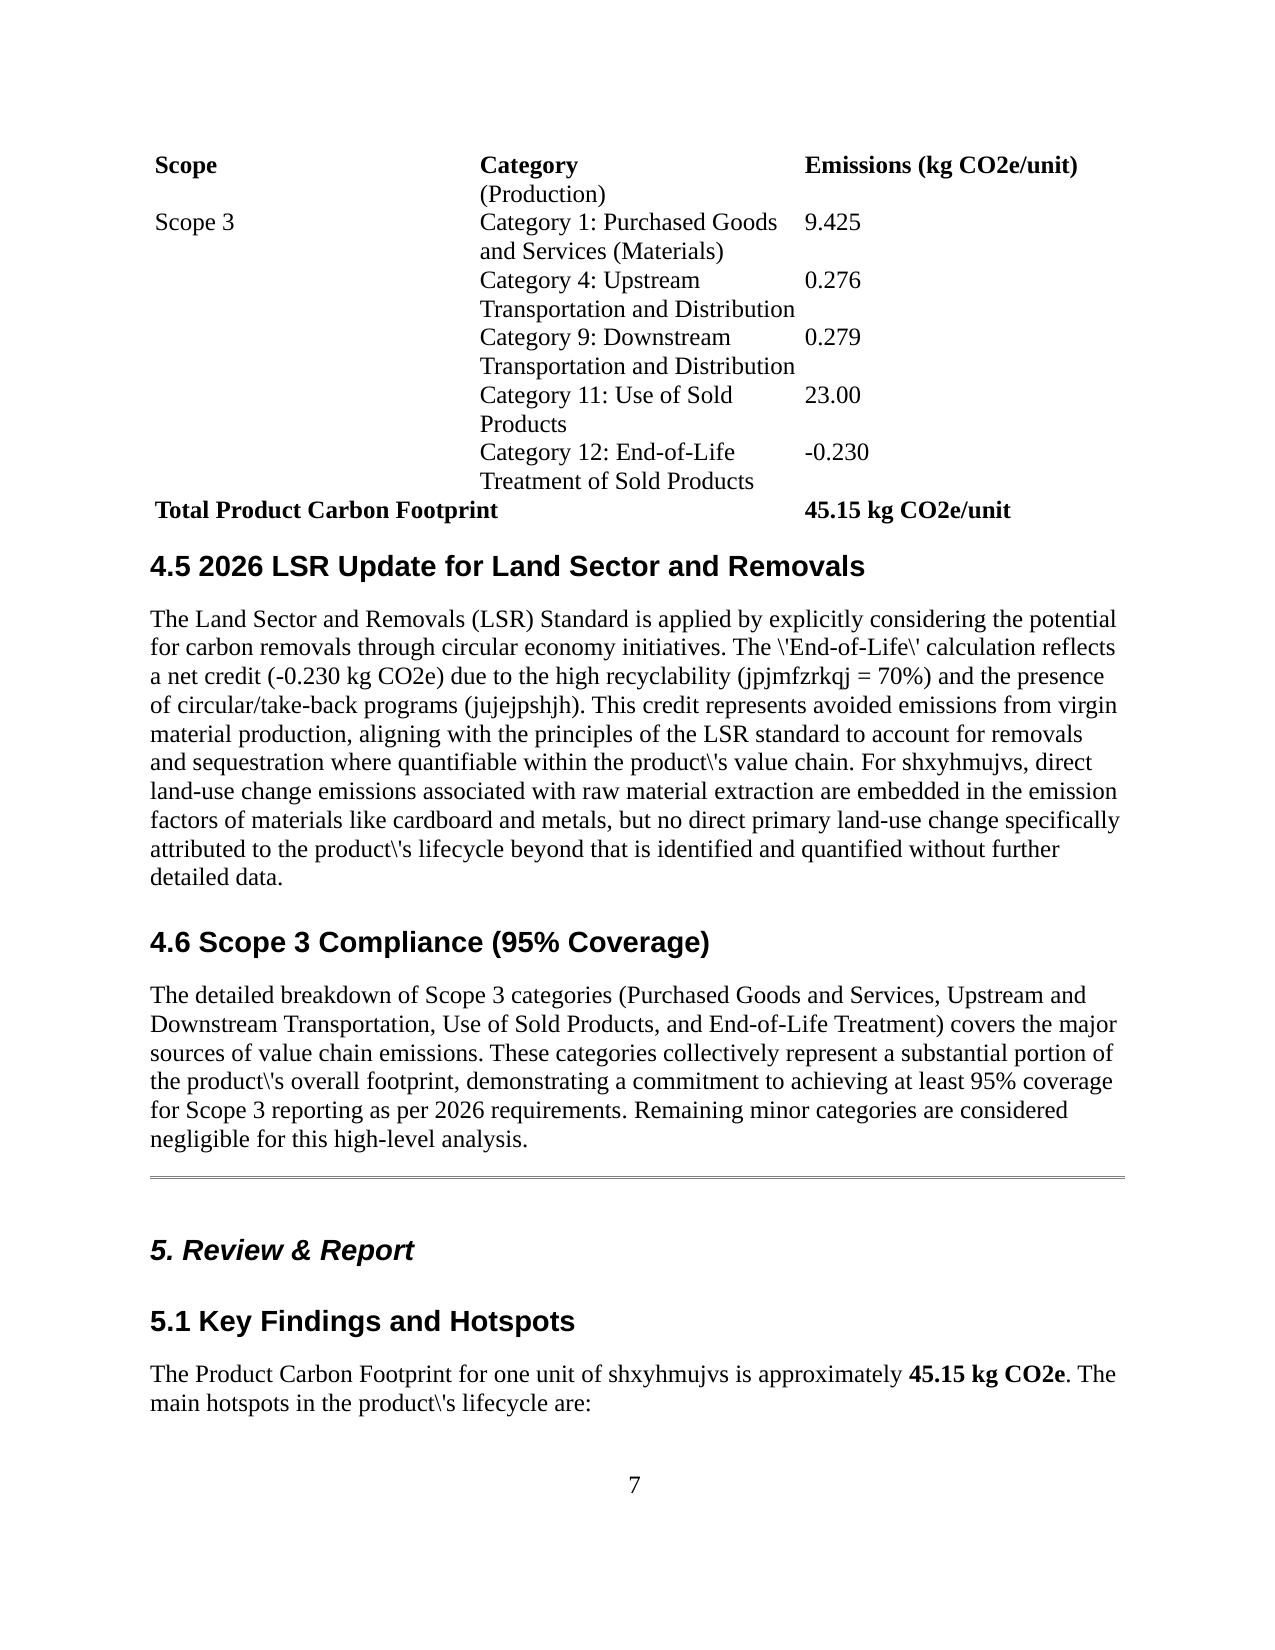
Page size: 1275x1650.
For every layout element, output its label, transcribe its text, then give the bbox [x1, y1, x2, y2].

table_cell Category 4: Upstream Transportation and Distribution [475, 265, 800, 322]
table_cell 0.276 [800, 265, 1125, 322]
table_cell 9.425 [800, 208, 1125, 265]
table_header Scope [150, 150, 475, 179]
table_cell 0.279 [800, 323, 1125, 380]
table_cell [150, 179, 475, 207]
table_cell Category 1: Purchased Goods and Services (Materials) [475, 208, 800, 265]
table_cell -0.230 [800, 438, 1125, 495]
subtitle 4.5 2026 LSR Update for Land Sector and Removals [150, 549, 1125, 582]
text The detailed breakdown of Scope 3 categories (Purchased Goods and Services, Upstream and Downstream Transportation, Use of Sold Products, and End-of-Life Treatment) covers the major sources of value chain emissions. These categories collectively represent a substantial portion of the product\'s overall footprint, demonstrating a commitment to achieving at least 95% coverage for Scope 3 reporting as per 2026 requirements. Remaining minor categories are considered negligible for this high-level analysis. [150, 980, 1125, 1153]
table_cell 23.00 [800, 380, 1125, 437]
table_header Emissions (kg CO2e/unit) [800, 150, 1125, 179]
text The Product Carbon Footprint for one unit of shxyhmujvs is approximately 45.15 kg CO2e. The main hotspots in the product\'s lifecycle are: [150, 1359, 1125, 1416]
table_cell (Production) [475, 179, 800, 207]
table_cell Category 11: Use of Sold Products [475, 380, 800, 437]
subtitle 4.6 Scope 3 Compliance (95% Coverage) [150, 925, 1125, 959]
table_cell [800, 179, 1125, 207]
table_cell Total Product Carbon Footprint [150, 495, 800, 524]
table_cell Scope 3 [150, 208, 475, 495]
subtitle 5. Review & Report [150, 1233, 1125, 1266]
table_header Category [475, 150, 800, 179]
subtitle 5.1 Key Findings and Hotspots [150, 1304, 1125, 1337]
table_cell 45.15 kg CO2e/unit [800, 495, 1125, 524]
table_cell Category 12: End-of-Life Treatment of Sold Products [475, 438, 800, 495]
table_cell Category 9: Downstream Transportation and Distribution [475, 323, 800, 380]
text The Land Sector and Removals (LSR) Standard is applied by explicitly considering the potential for carbon removals through circular economy initiatives. The \'End-of-Life\' calculation reflects a net credit (-0.230 kg CO2e) due to the high recyclability (jpjmfzrkqj = 70%) and the presence of circular/take-back programs (jujejpshjh). This credit represents avoided emissions from virgin material production, aligning with the principles of the LSR standard to account for removals and sequestration where quantifiable within the product\'s value chain. For shxyhmujvs, direct land-use change emissions associated with raw material extraction are embedded in the emission factors of materials like cardboard and metals, but no direct primary land-use change specifically attributed to the product\'s lifecycle beyond that is identified and quantified without further detailed data. [150, 604, 1125, 891]
